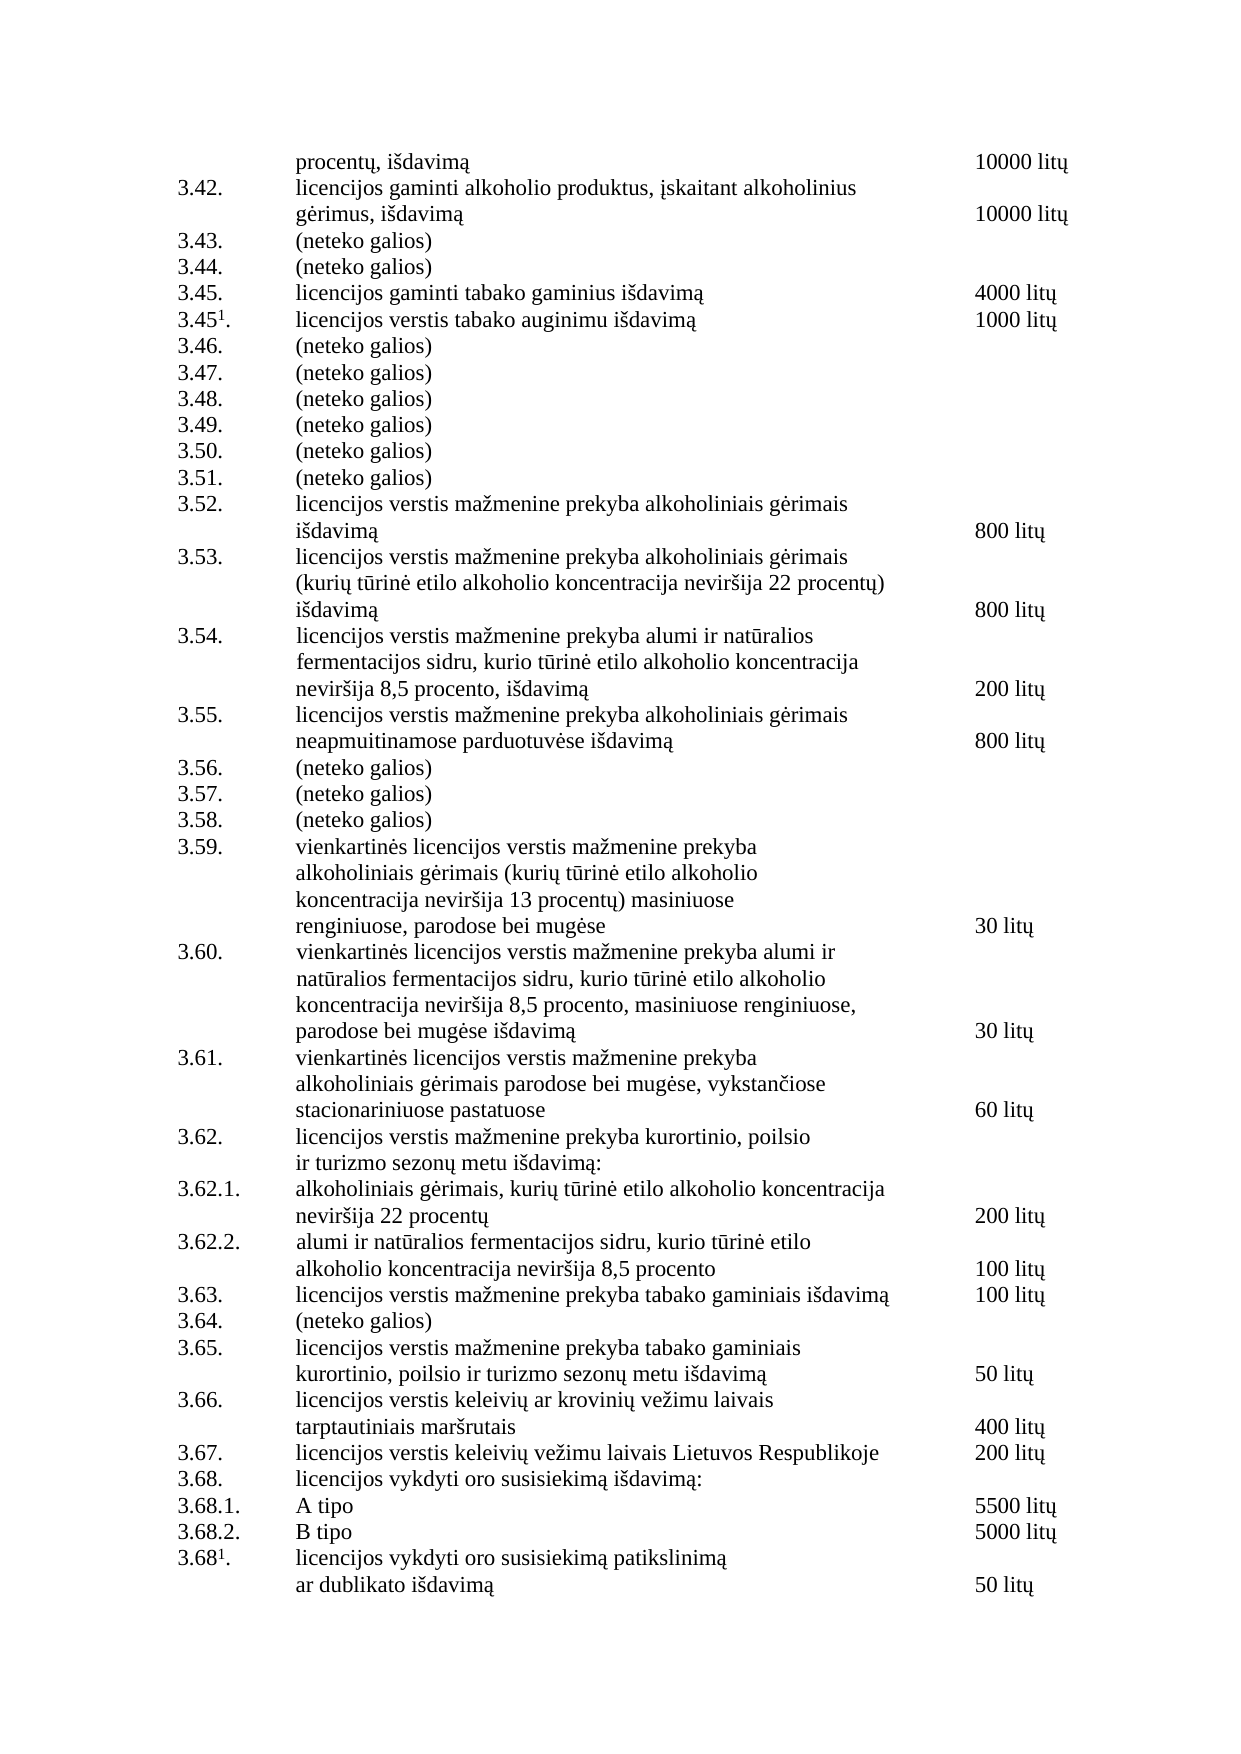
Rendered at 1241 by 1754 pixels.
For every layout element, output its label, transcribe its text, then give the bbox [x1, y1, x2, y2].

text 3.45. licencijos gaminti tabako gaminius išdavimą 4000 litų [177, 279, 1122, 306]
text 3.43. (neteko galios) [177, 227, 1122, 253]
text 3.59. vienkartinės licencijos verstis mažmenine prekyba alkoholiniais gėrimais (kurių tūrinė etilo alkoholio koncentracija neviršija 13 procentų) masiniuose renginiuose, parodose bei mugėse 30 litų [177, 833, 1122, 938]
text neviršija 22 procentų 200 litų [177, 1202, 1122, 1228]
text 3.42. licencijos gaminti alkoholio produktus, įskaitant alkoholinius [177, 174, 1122, 200]
text 3.46. (neteko galios) [177, 332, 1122, 358]
text 3.53. licencijos verstis mažmenine prekyba alkoholiniais gėrimais (kurių tūrinė etilo alkoholio koncentracija neviršija 22 procentų) išdavimą 800 litų [177, 543, 1122, 622]
text 3.52. licencijos verstis mažmenine prekyba alkoholiniais gėrimais išdavimą 800 litų [177, 490, 1122, 543]
text 3.50. (neteko galios) [177, 438, 1122, 464]
list licencijos verstis mažmenine prekyba alumi ir natūralios fermentacijos sidru, kurio tūrinė etilo alkoholio koncentracija [177, 622, 1122, 675]
list vienkartinės licencijos verstis mažmenine prekyba alumi ir natūralios fermentacijos sidru, kurio tūrinė etilo alkoholio [177, 938, 1122, 991]
text 3.62. licencijos verstis mažmenine prekyba kurortinio, poilsio [177, 1123, 1122, 1149]
text ar dublikato išdavimą 50 litų [295, 1571, 1122, 1597]
list alumi ir natūralios fermentacijos sidru, kurio tūrinė etilo [177, 1228, 1122, 1254]
text 3.64. (neteko galios) [177, 1307, 1122, 1334]
text 3.68. licencijos vykdyti oro susisiekimą išdavimą: [177, 1465, 1122, 1492]
text 3.51. (neteko galios) [177, 464, 1122, 490]
text alkoholio koncentracija neviršija 8,5 procento 100 litų [177, 1254, 1122, 1281]
text 3.65. licencijos verstis mažmenine prekyba tabako gaminiais kurortinio, poilsio ir turizmo sezonų metu išdavimą 50 litų [177, 1334, 1122, 1386]
text 3.58. (neteko galios) [177, 807, 1122, 833]
text 3.451. licencijos verstis tabako auginimu išdavimą 1000 litų [177, 306, 1122, 332]
text 3.44. (neteko galios) [177, 253, 1122, 279]
text 3.57. (neteko galios) [177, 780, 1122, 807]
text 3.681. licencijos vykdyti oro susisiekimą patikslinimą [177, 1544, 1122, 1571]
text parodose bei mugėse išdavimą 30 litų [177, 1017, 1122, 1044]
text 3.61. vienkartinės licencijos verstis mažmenine prekyba alkoholiniais gėrimais parodose bei mugėse, vykstančiose stacionariniuose pastatuose 60 litų [177, 1044, 1122, 1123]
text koncentracija neviršija 8,5 procento, masiniuose renginiuose, [177, 991, 1122, 1017]
text neviršija 8,5 procento, išdavimą 200 litų [177, 675, 1122, 701]
text 3.68.1. A tipo 5500 litų [177, 1492, 1122, 1518]
text 3.47. (neteko galios) [177, 358, 1122, 385]
text 3.68.2. B tipo 5000 litų [177, 1518, 1122, 1544]
text ir turizmo sezonų metu išdavimą: 3.62.1. alkoholiniais gėrimais, kurių tūrinė etilo alkoholio koncentracija [177, 1149, 1122, 1202]
text 3.67. licencijos verstis keleivių vežimu laivais Lietuvos Respublikoje 200 litų [177, 1439, 1122, 1465]
text gėrimus, išdavimą 10000 litų [177, 200, 1122, 227]
text 3.48. (neteko galios) [177, 385, 1122, 411]
text 3.66. licencijos verstis keleivių ar krovinių vežimu laivais tarptautiniais maršrutais 400 litų [177, 1386, 1122, 1439]
text 3.63. licencijos verstis mažmenine prekyba tabako gaminiais išdavimą 100 litų [177, 1281, 1122, 1307]
text procentų, išdavimą 10000 litų [177, 148, 1122, 174]
text 3.55. licencijos verstis mažmenine prekyba alkoholiniais gėrimais neapmuitinamose parduotuvėse išdavimą 800 litų [177, 701, 1122, 754]
text 3.56. (neteko galios) [177, 754, 1122, 780]
text 3.49. (neteko galios) [177, 411, 1122, 438]
